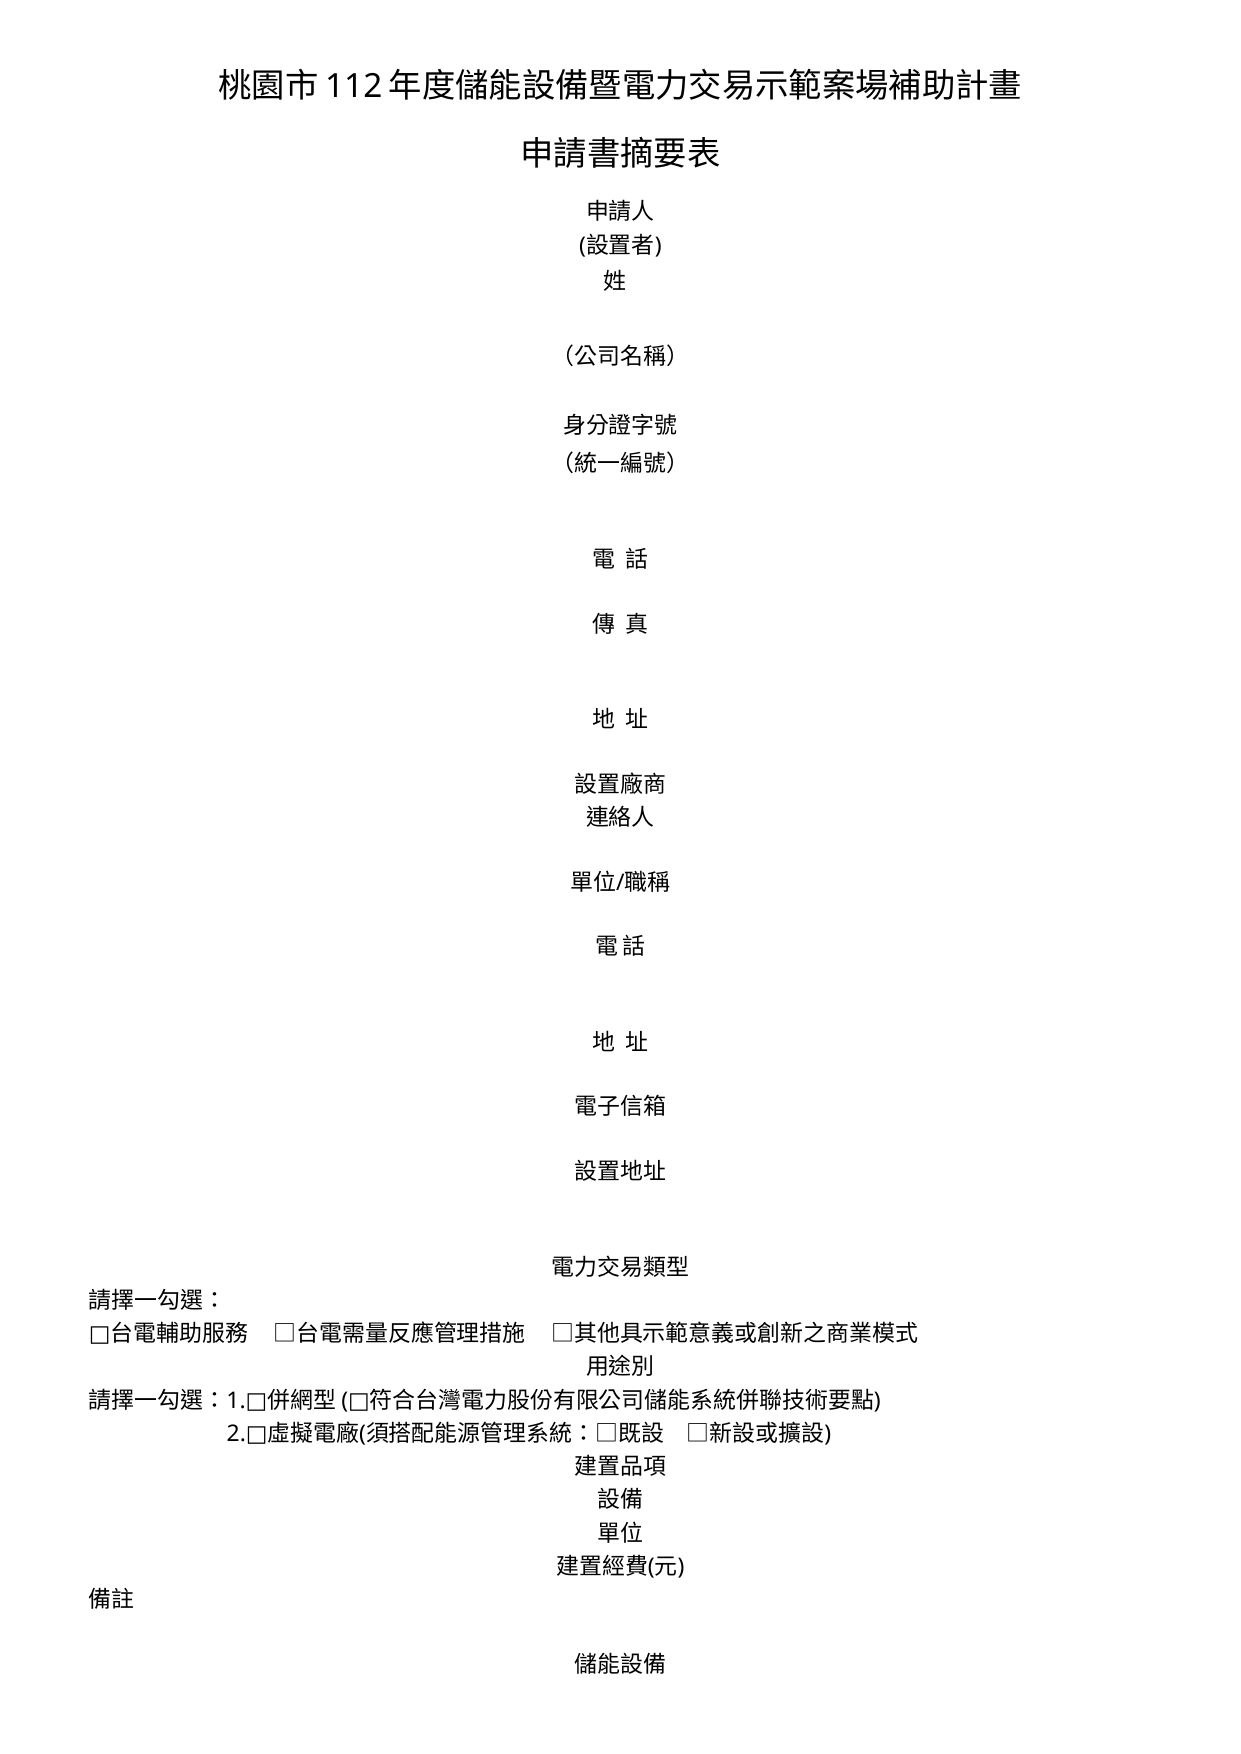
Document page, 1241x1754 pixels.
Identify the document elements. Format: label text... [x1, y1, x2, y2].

text 單位/職稱 [89, 863, 1152, 897]
text 桃園市112年度儲能設備暨電力交易示範案場補助計畫 [89, 59, 1152, 107]
text 儲能設備 [89, 1646, 1152, 1679]
text 申請人 [89, 193, 1152, 226]
text 傳 真 [89, 606, 1152, 639]
text 建置品項 [89, 1448, 1152, 1481]
text 設置廠商 [89, 766, 1152, 799]
text 電 話 [89, 541, 1152, 574]
text 單位 [89, 1514, 1152, 1548]
text （統一編號） [89, 441, 1152, 478]
text 請擇一勾選：1.□併網型 (□符合台灣電力股份有限公司儲能系統併聯技術要點) [89, 1381, 1152, 1415]
text 電 話 [89, 928, 1152, 961]
text 電力交易類型 [89, 1248, 1152, 1282]
text 備註 [89, 1581, 1152, 1614]
text 設置地址 [89, 1153, 1152, 1186]
text 電子信箱 [89, 1088, 1152, 1121]
text 2.□虛擬電廠(須搭配能源管理系統：□既設 □新設或擴設) [89, 1415, 1152, 1448]
text 姓 [89, 260, 1152, 297]
text 地 址 [89, 1024, 1152, 1057]
text 地 址 [89, 701, 1152, 734]
text (設置者) [89, 226, 1152, 260]
text □台電輔助服務 □台電需量反應管理措施 □其他具示範意義或創新之商業模式 [89, 1315, 1152, 1348]
text 申請書摘要表 [89, 126, 1152, 174]
text 設備 [89, 1481, 1152, 1514]
text 建置經費(元) [89, 1548, 1152, 1581]
text （公司名稱） [89, 335, 1152, 372]
text 連絡人 [89, 799, 1152, 832]
text 用途別 [89, 1348, 1152, 1381]
text 請擇一勾選： [89, 1282, 1152, 1315]
text 身分證字號 [89, 403, 1152, 441]
